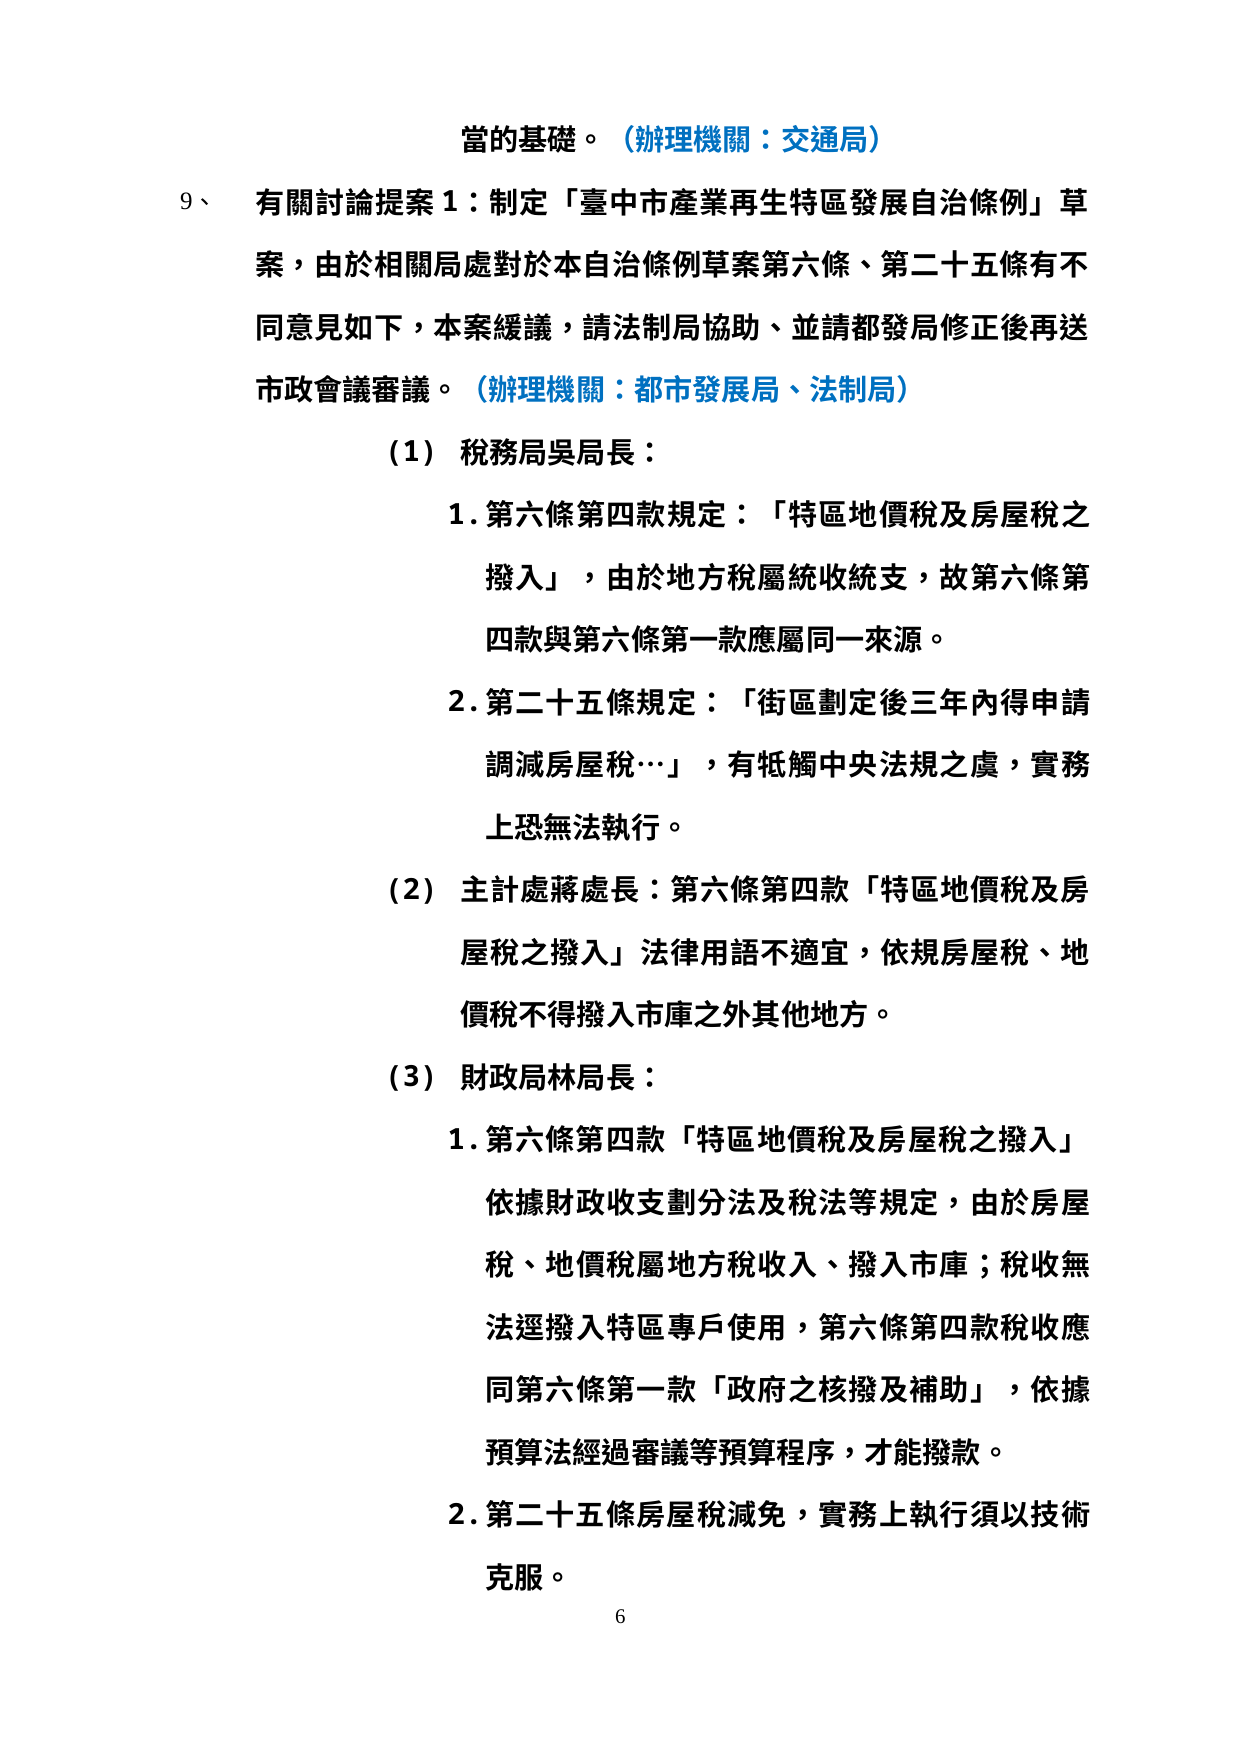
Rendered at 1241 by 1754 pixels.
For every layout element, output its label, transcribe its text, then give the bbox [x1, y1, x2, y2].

list 當的基礎。（辦理機關：交通局） [385, 96, 1090, 159]
list 財政局林局長： [385, 1034, 1090, 1096]
list 主計處蔣處長：第六條第四款「特區地價稅及房屋稅之撥入」法律用語不適宜，依規房屋稅、地價稅不得撥入市庫之外其他地方。 [385, 846, 1090, 1034]
list 第六條第四款規定：「特區地價稅及房屋稅之撥入」，由於地方稅屬統收統支，故第六條第四款與第六條第一款應屬同一來源。 [447, 471, 1090, 659]
list 稅務局吳局長： [385, 409, 1090, 471]
list 第二十五條房屋稅減免，實務上執行須以技術克服。 [447, 1471, 1090, 1596]
list 有關討論提案1：制定「臺中市產業再生特區發展自治條例」草案，由於相關局處對於本自治條例草案第六條、第二十五條有不同意見如下，本案緩議，請法制局協助、並請都發局修正後再送市政會議審議。（辦理機關：都市發展局、法制局） [180, 159, 1090, 409]
list 第二十五條規定：「街區劃定後三年內得申請調減房屋稅…」，有牴觸中央法規之虞，實務上恐無法執行。 [447, 659, 1090, 846]
list 第六條第四款「特區地價稅及房屋稅之撥入」，依據財政收支劃分法及稅法等規定，由於房屋稅、地價稅屬地方稅收入、撥入市庫；稅收無法逕撥入特區專戶使用，第六條第四款稅收應同第六條第一款「政府之核撥及補助」，依據預算法經過審議等預算程序，才能撥款。 [447, 1096, 1090, 1471]
